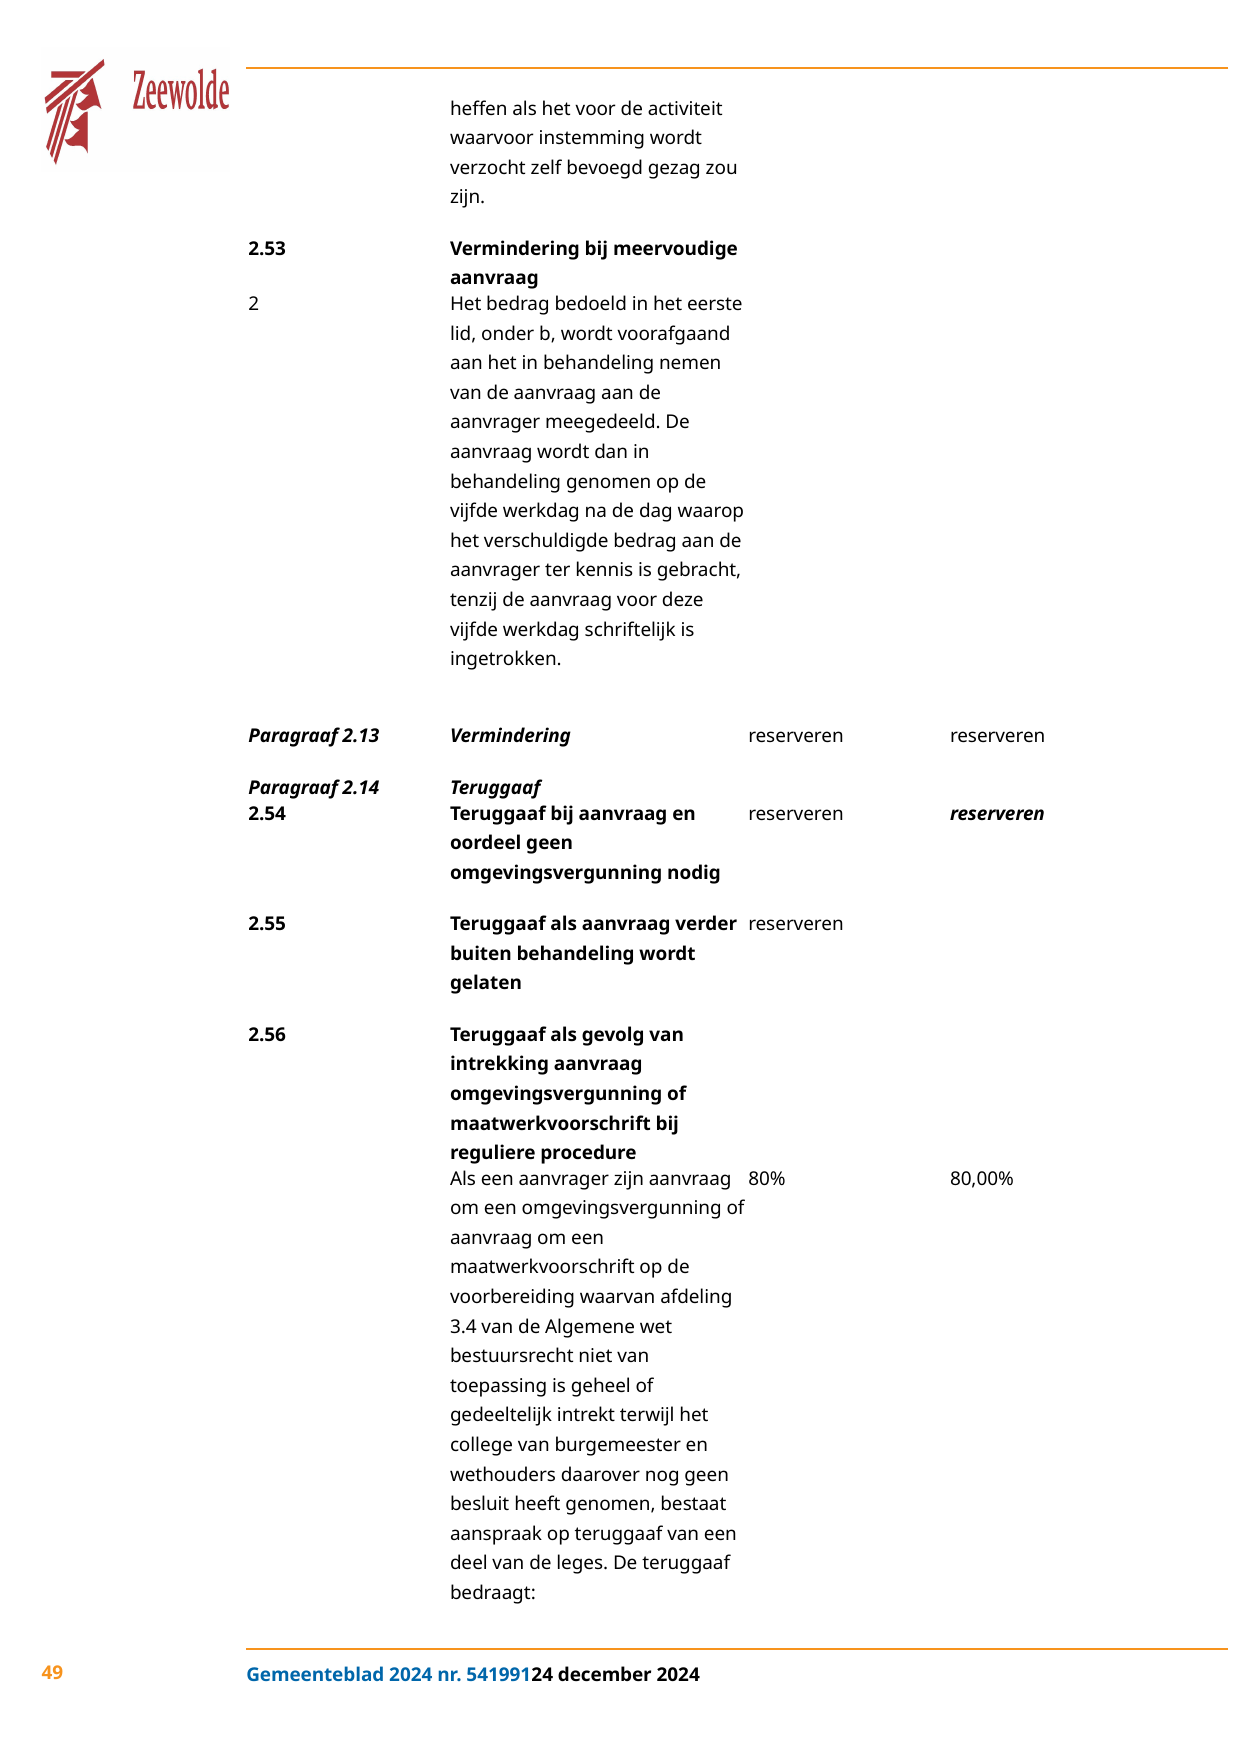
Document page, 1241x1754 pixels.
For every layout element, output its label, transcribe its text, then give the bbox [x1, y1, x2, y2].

table_cell 2 [248, 290, 450, 671]
table_cell Teruggaaf als aanvraag verder buiten behandeling wordt gelaten [450, 910, 748, 995]
table_cell reserveren [950, 800, 1152, 884]
table_cell [748, 995, 950, 1021]
table_cell [950, 995, 1152, 1021]
table_cell Teruggaaf bij aanvraag en oordeel geen omgevingsvergunning nodig [450, 800, 748, 884]
table_cell Vermindering bij meervoudige aanvraag [450, 235, 748, 290]
table_cell [450, 748, 748, 774]
table_cell [248, 209, 450, 235]
table_cell Teruggaaf als gevolg van intrekking aanvraag omgevingsvergunning of maatwerkvoorschrift bij reguliere procedure [450, 1021, 748, 1165]
table_cell [748, 697, 950, 722]
table_cell 80% [748, 1165, 950, 1605]
table_cell [450, 697, 748, 722]
table_cell [748, 290, 950, 671]
table_cell [450, 671, 748, 697]
table_cell [950, 1021, 1152, 1165]
table_cell reserveren [748, 910, 950, 995]
table_cell Vermindering [450, 723, 748, 748]
table_cell 2.54 [248, 800, 450, 884]
table_cell Teruggaaf [450, 774, 748, 800]
table_cell [248, 697, 450, 722]
table_cell [248, 1165, 450, 1605]
table_cell [748, 209, 950, 235]
table_cell [950, 697, 1152, 722]
table_cell [950, 910, 1152, 995]
picture [41, 47, 231, 172]
table_cell reserveren [748, 723, 950, 748]
table_cell [450, 885, 748, 910]
table_cell [748, 95, 950, 209]
table_cell [748, 671, 950, 697]
table_cell [748, 885, 950, 910]
table_cell 2.55 [248, 910, 450, 995]
table_cell [950, 95, 1152, 209]
table_cell [450, 995, 748, 1021]
table_cell [748, 235, 950, 290]
table_cell reserveren [748, 800, 950, 884]
table_cell [450, 209, 748, 235]
table_cell [950, 774, 1152, 800]
table_cell 2.56 [248, 1021, 450, 1165]
table_cell [748, 748, 950, 774]
table_cell 80,00% [950, 1165, 1152, 1605]
table_cell [950, 209, 1152, 235]
table_cell [950, 671, 1152, 697]
table_cell reserveren [950, 723, 1152, 748]
table_cell [748, 774, 950, 800]
table_cell [248, 95, 450, 209]
table_cell [748, 1021, 950, 1165]
table_cell [950, 235, 1152, 290]
table_cell [248, 885, 450, 910]
table_cell [248, 671, 450, 697]
table_cell 2.53 [248, 235, 450, 290]
table_cell [950, 885, 1152, 910]
table_cell [950, 748, 1152, 774]
table_cell [248, 995, 450, 1021]
table_cell Paragraaf 2.13 [248, 723, 450, 748]
table_cell [950, 290, 1152, 671]
table_cell heffen als het voor de activiteit waarvoor instemming wordt verzocht zelf bevoegd gezag zou zijn. [450, 95, 748, 209]
table_cell Als een aanvrager zijn aanvraag om een omgevingsvergunning of aanvraag om een maatwerkvoorschrift op de voorbereiding waarvan afdeling 3.4 van de Algemene wet bestuursrecht niet van toepassing is geheel of gedeeltelijk intrekt terwijl het college van burgemeester en wethouders daarover nog geen besluit heeft genomen, bestaat aanspraak op teruggaaf van een deel van de leges. De teruggaaf bedraagt: [450, 1165, 748, 1605]
table_cell Het bedrag bedoeld in het eerste lid, onder b, wordt voorafgaand aan het in behandeling nemen van de aanvraag aan de aanvrager meegedeeld. De aanvraag wordt dan in behandeling genomen op de vijfde werkdag na de dag waarop het verschuldigde bedrag aan de aanvrager ter kennis is gebracht, tenzij de aanvraag voor deze vijfde werkdag schriftelijk is ingetrokken. [450, 290, 748, 671]
table_cell [248, 748, 450, 774]
table_cell Paragraaf 2.14 [248, 774, 450, 800]
